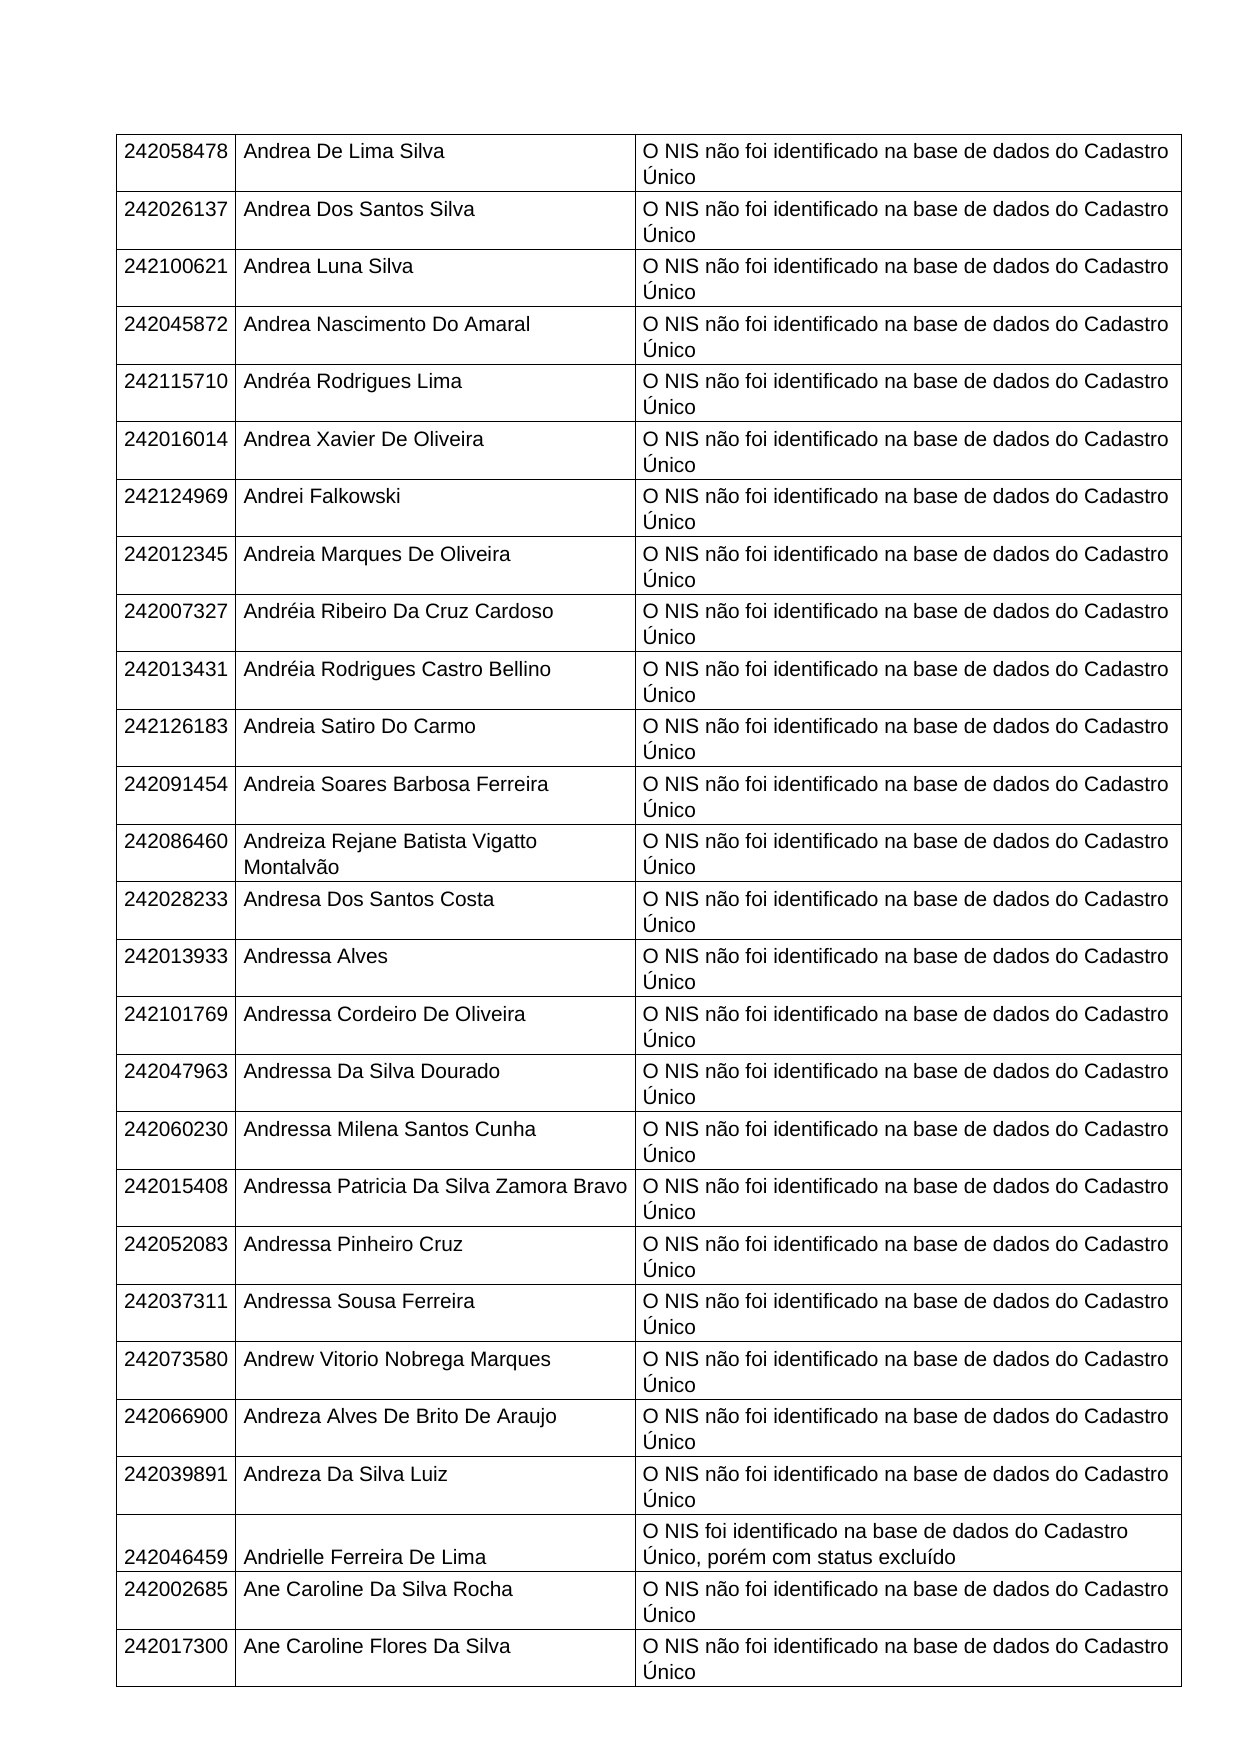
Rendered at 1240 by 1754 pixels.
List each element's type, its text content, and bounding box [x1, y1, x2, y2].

table_cell O NIS não foi identificado na base de dados do Cadastro Único [636, 135, 1181, 191]
table_cell O NIS não foi identificado na base de dados do Cadastro Único [636, 192, 1181, 248]
table_cell Ane Caroline Flores Da Silva [236, 1630, 635, 1686]
table_cell O NIS não foi identificado na base de dados do Cadastro Único [636, 710, 1181, 766]
table_cell O NIS não foi identificado na base de dados do Cadastro Único [636, 422, 1181, 478]
table_cell 242115710 [117, 365, 235, 421]
table_cell O NIS não foi identificado na base de dados do Cadastro Único [636, 365, 1181, 421]
table_cell Andresa Dos Santos Costa [236, 882, 635, 938]
table_cell O NIS não foi identificado na base de dados do Cadastro Único [636, 825, 1181, 881]
table_cell 242124969 [117, 480, 235, 536]
table_cell 242047963 [117, 1055, 235, 1111]
table_cell Andreia Soares Barbosa Ferreira [236, 767, 635, 823]
table_cell O NIS não foi identificado na base de dados do Cadastro Único [636, 1630, 1181, 1686]
table_cell 242002685 [117, 1572, 235, 1628]
table_cell O NIS não foi identificado na base de dados do Cadastro Único [636, 1400, 1181, 1456]
table_cell Andrea Luna Silva [236, 250, 635, 306]
table_cell 242052083 [117, 1227, 235, 1283]
table_cell 242039891 [117, 1457, 235, 1513]
table_cell Andreia Satiro Do Carmo [236, 710, 635, 766]
table_cell O NIS não foi identificado na base de dados do Cadastro Único [636, 307, 1181, 363]
table_cell Andressa Da Silva Dourado [236, 1055, 635, 1111]
table_cell 242058478 [117, 135, 235, 191]
table_cell Andreia Marques De Oliveira [236, 537, 635, 593]
table_cell O NIS não foi identificado na base de dados do Cadastro Único [636, 767, 1181, 823]
table_cell Andrei Falkowski [236, 480, 635, 536]
table_cell 242007327 [117, 595, 235, 651]
table_cell 242016014 [117, 422, 235, 478]
table_cell Andréia Ribeiro Da Cruz Cardoso [236, 595, 635, 651]
table_cell 242028233 [117, 882, 235, 938]
table_cell O NIS não foi identificado na base de dados do Cadastro Único [636, 1457, 1181, 1513]
table_cell Andrea De Lima Silva [236, 135, 635, 191]
table_cell 242012345 [117, 537, 235, 593]
table_cell 242073580 [117, 1342, 235, 1398]
table_cell Andreiza Rejane Batista Vigatto Montalvão [236, 825, 635, 881]
table_cell Andressa Pinheiro Cruz [236, 1227, 635, 1283]
table_cell 242046459 [117, 1515, 235, 1571]
table_cell 242101769 [117, 997, 235, 1053]
table_cell O NIS não foi identificado na base de dados do Cadastro Único [636, 1055, 1181, 1111]
table_cell 242060230 [117, 1112, 235, 1168]
table_cell Ane Caroline Da Silva Rocha [236, 1572, 635, 1628]
table_cell O NIS não foi identificado na base de dados do Cadastro Único [636, 1342, 1181, 1398]
table_cell O NIS foi identificado na base de dados do Cadastro Único, porém com status excluído [636, 1515, 1181, 1571]
table_cell Andrielle Ferreira De Lima [236, 1515, 635, 1571]
table_cell 242100621 [117, 250, 235, 306]
table_cell Andressa Sousa Ferreira [236, 1285, 635, 1341]
table_cell 242013933 [117, 940, 235, 996]
table_cell Andrea Nascimento Do Amaral [236, 307, 635, 363]
table_cell Andréia Rodrigues Castro Bellino [236, 652, 635, 708]
table_cell O NIS não foi identificado na base de dados do Cadastro Único [636, 652, 1181, 708]
table_cell 242066900 [117, 1400, 235, 1456]
table_cell O NIS não foi identificado na base de dados do Cadastro Único [636, 1572, 1181, 1628]
table_cell 242126183 [117, 710, 235, 766]
table_cell O NIS não foi identificado na base de dados do Cadastro Único [636, 537, 1181, 593]
table_cell O NIS não foi identificado na base de dados do Cadastro Único [636, 1112, 1181, 1168]
table_cell O NIS não foi identificado na base de dados do Cadastro Único [636, 882, 1181, 938]
table_cell O NIS não foi identificado na base de dados do Cadastro Único [636, 1170, 1181, 1226]
table_cell 242086460 [117, 825, 235, 881]
table_cell Andressa Milena Santos Cunha [236, 1112, 635, 1168]
table_cell 242037311 [117, 1285, 235, 1341]
table_cell 242017300 [117, 1630, 235, 1686]
table_cell Andressa Cordeiro De Oliveira [236, 997, 635, 1053]
table_cell 242045872 [117, 307, 235, 363]
table_cell Andreza Alves De Brito De Araujo [236, 1400, 635, 1456]
table_cell O NIS não foi identificado na base de dados do Cadastro Único [636, 997, 1181, 1053]
table_cell Andreza Da Silva Luiz [236, 1457, 635, 1513]
table_cell Andrea Dos Santos Silva [236, 192, 635, 248]
table_cell 242013431 [117, 652, 235, 708]
table_cell Andrea Xavier De Oliveira [236, 422, 635, 478]
table_cell O NIS não foi identificado na base de dados do Cadastro Único [636, 595, 1181, 651]
table_cell O NIS não foi identificado na base de dados do Cadastro Único [636, 250, 1181, 306]
table_cell Andrew Vitorio Nobrega Marques [236, 1342, 635, 1398]
table_cell O NIS não foi identificado na base de dados do Cadastro Único [636, 940, 1181, 996]
table_cell 242015408 [117, 1170, 235, 1226]
table_cell O NIS não foi identificado na base de dados do Cadastro Único [636, 480, 1181, 536]
table_cell 242091454 [117, 767, 235, 823]
table_cell O NIS não foi identificado na base de dados do Cadastro Único [636, 1227, 1181, 1283]
table_cell 242026137 [117, 192, 235, 248]
table_cell Andréa Rodrigues Lima [236, 365, 635, 421]
table_cell Andressa Patricia Da Silva Zamora Bravo [236, 1170, 635, 1226]
table_cell O NIS não foi identificado na base de dados do Cadastro Único [636, 1285, 1181, 1341]
table_cell Andressa Alves [236, 940, 635, 996]
